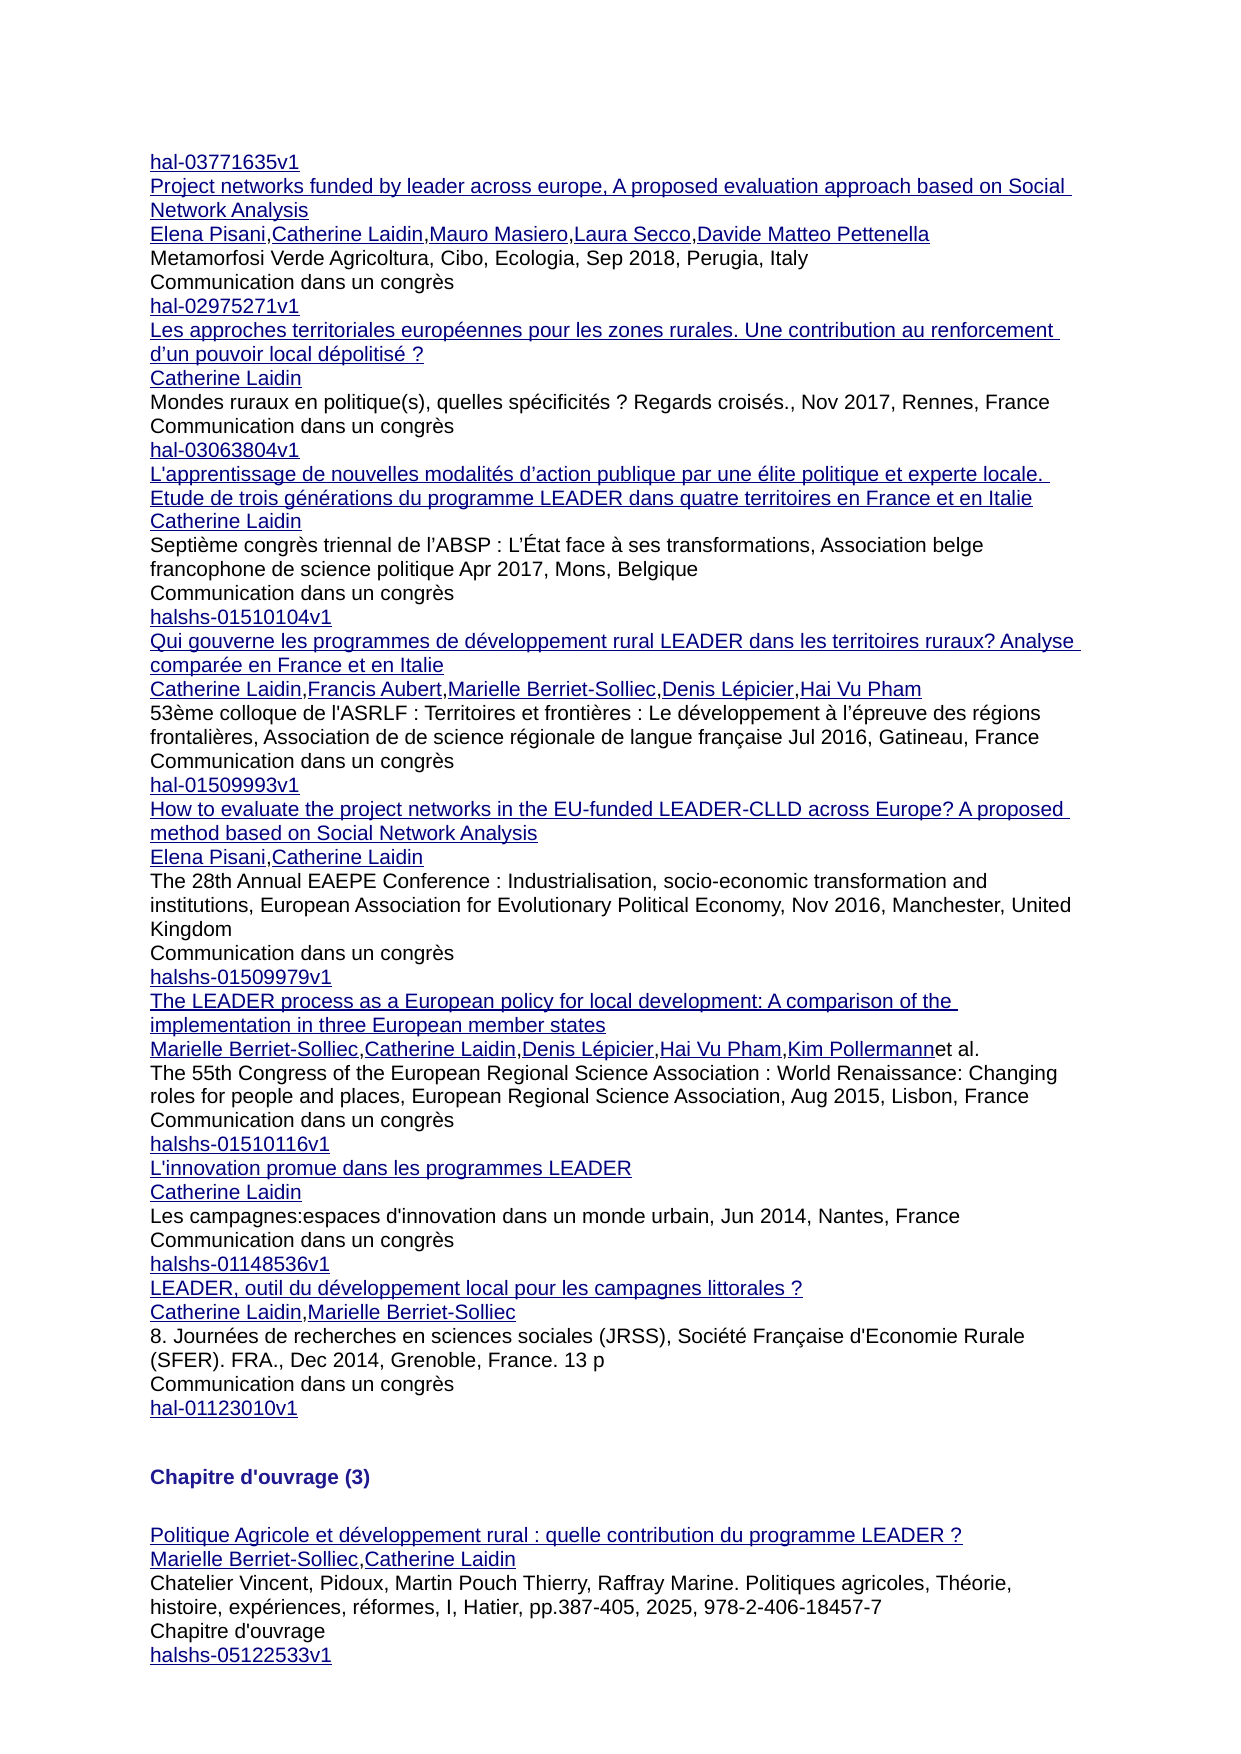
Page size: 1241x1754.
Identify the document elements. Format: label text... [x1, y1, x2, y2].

table_cell The LEADER process as a European policy for local development: A comparison of the implementation in three European member states Marielle Berriet-Solliec,Catherine Laidin,Denis Lépicier,Hai Vu Pham,Kim Pollermannet al. The 55th Congress of the European Regional Science Association : World Renaissance: Changing roles for people and places, European Regional Science Association, Aug 2015, Lisbon, France Communication dans un congrès halshs-01510116v1 [150, 989, 1090, 1156]
table_cell Les approches territoriales européennes pour les zones rurales. Une contribution au renforcement d’un pouvoir local dépolitisé ? Catherine Laidin Mondes ruraux en politique(s), quelles spécificités ? Regards croisés., Nov 2017, Rennes, France Communication dans un congrès hal-03063804v1 [150, 318, 1090, 461]
table_cell hal-03771635v1 [150, 150, 1090, 174]
table_cell Project networks funded by leader across europe, A proposed evaluation approach based on Social Network Analysis Elena Pisani,Catherine Laidin,Mauro Masiero,Laura Secco,Davide Matteo Pettenella Metamorfosi Verde Agricoltura, Cibo, Ecologia, Sep 2018, Perugia, Italy Communication dans un congrès hal-02975271v1 [150, 174, 1090, 318]
subtitle Chapitre d'ouvrage (3) [150, 1464, 1090, 1488]
table_cell L'apprentissage de nouvelles modalités d’action publique par une élite politique et experte locale. Etude de trois générations du programme LEADER dans quatre territoires en France et en Italie Catherine Laidin Septième congrès triennal de l’ABSP : L’État face à ses transformations, Association belge francophone de science politique Apr 2017, Mons, Belgique Communication dans un congrès halshs-01510104v1 [150, 461, 1090, 629]
table_header Politique Agricole et développement rural : quelle contribution du programme LEADER ? Marielle Berriet-Solliec,Catherine Laidin Chatelier Vincent, Pidoux, Martin Pouch Thierry, Raffray Marine. Politiques agricoles, Théorie, histoire, expériences, réformes, I, Hatier, pp.387-405, 2025, 978-2-406-18457-7 Chapitre d'ouvrage halshs-05122533v1 [150, 1523, 1090, 1667]
table_cell How to evaluate the project networks in the EU-funded LEADER-CLLD across Europe? A proposed method based on Social Network Analysis Elena Pisani,Catherine Laidin The 28th Annual EAEPE Conference : Industrialisation, socio-economic transformation and institutions, European Association for Evolutionary Political Economy, Nov 2016, Manchester, United Kingdom Communication dans un congrès halshs-01509979v1 [150, 797, 1090, 988]
table_cell Qui gouverne les programmes de développement rural LEADER dans les territoires ruraux? Analyse comparée en France et en Italie Catherine Laidin,Francis Aubert,Marielle Berriet-Solliec,Denis Lépicier,Hai Vu Pham 53ème colloque de l'ASRLF : Territoires et frontières : Le développement à l’épreuve des régions frontalières, Association de de science régionale de langue française Jul 2016, Gatineau, France Communication dans un congrès hal-01509993v1 [150, 629, 1090, 797]
table_cell LEADER, outil du développement local pour les campagnes littorales ? Catherine Laidin,Marielle Berriet-Solliec 8. Journées de recherches en sciences sociales (JRSS), Société Française d'Economie Rurale (SFER). FRA., Dec 2014, Grenoble, France. 13 p Communication dans un congrès hal-01123010v1 [150, 1276, 1090, 1420]
table_cell L'innovation promue dans les programmes LEADER Catherine Laidin Les campagnes:espaces d'innovation dans un monde urbain, Jun 2014, Nantes, France Communication dans un congrès halshs-01148536v1 [150, 1156, 1090, 1276]
